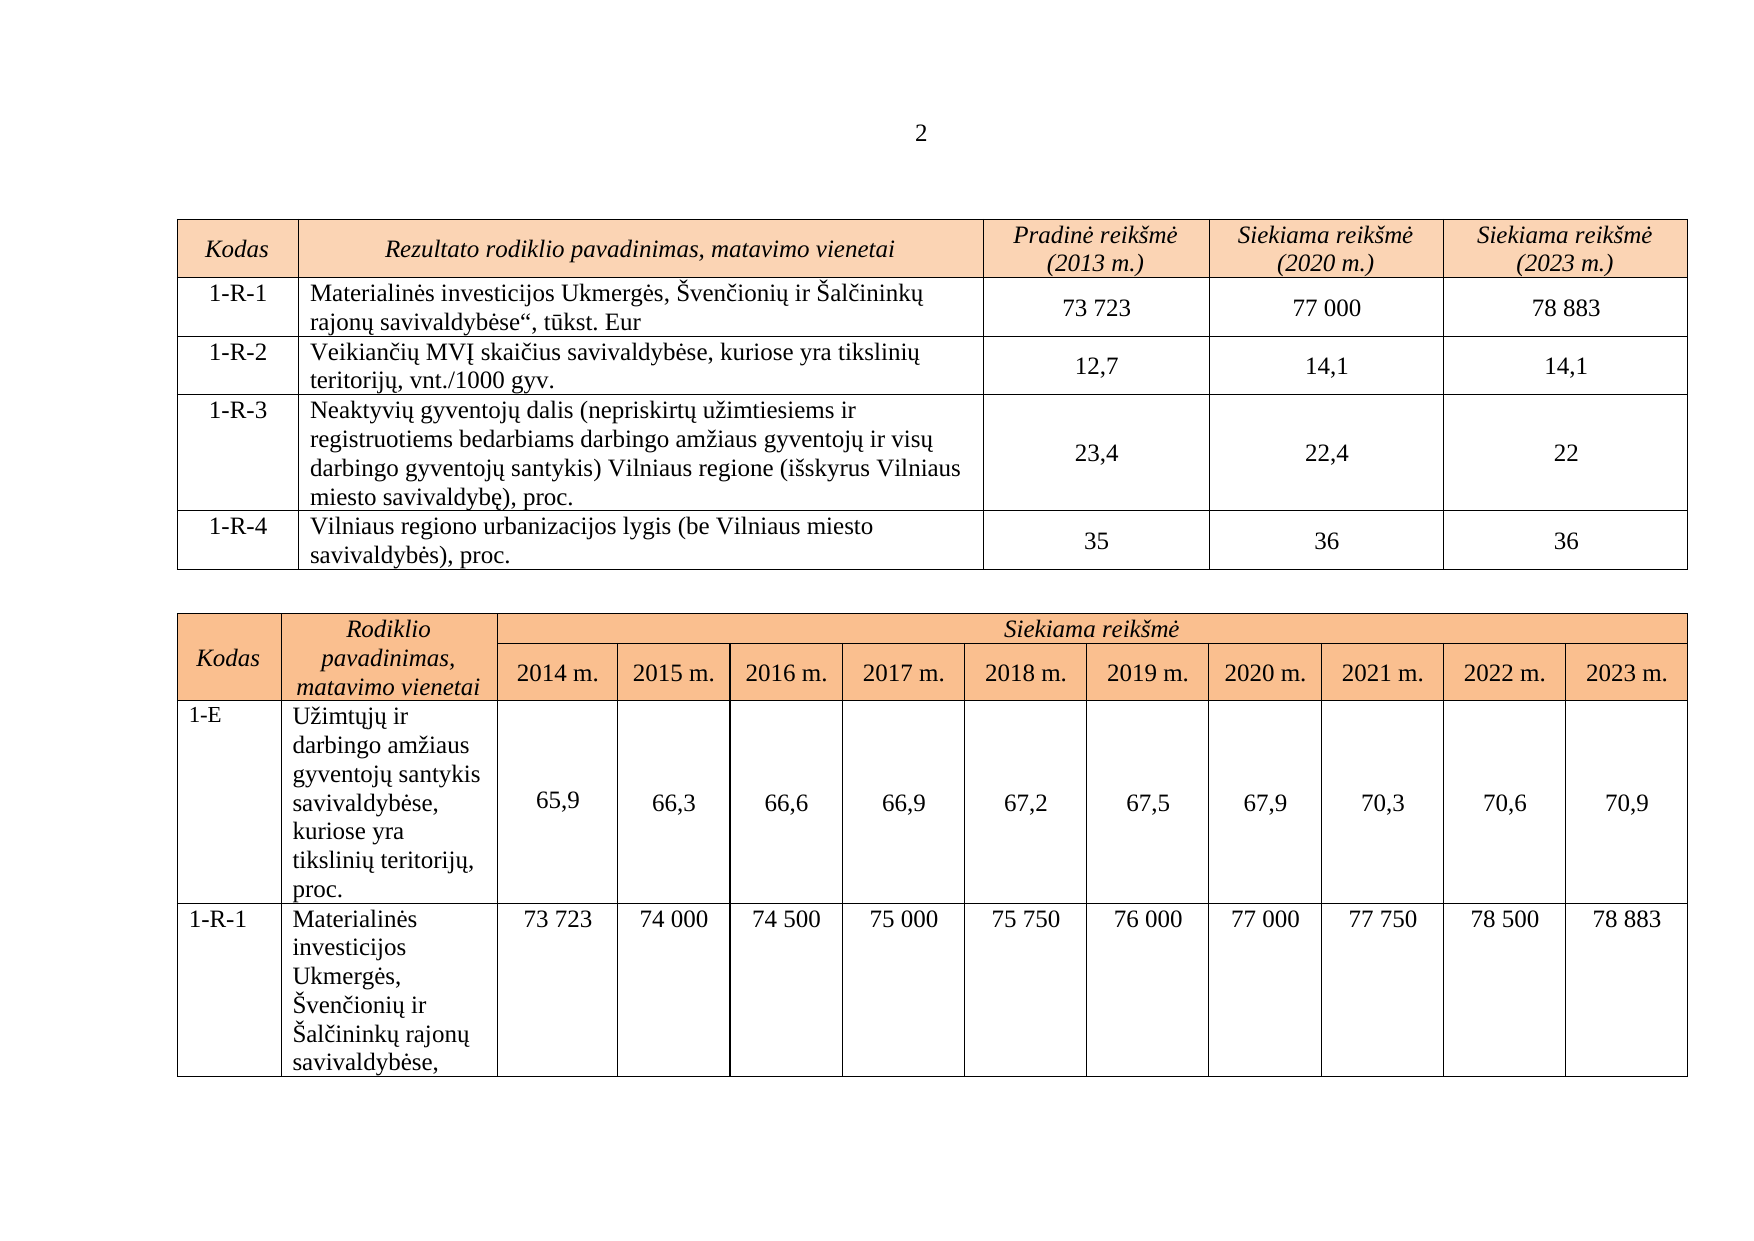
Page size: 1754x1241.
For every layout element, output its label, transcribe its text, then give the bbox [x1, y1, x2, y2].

table_cell 70,6 [1444, 701, 1565, 903]
table_cell 22 [1444, 395, 1687, 510]
table_cell 73 723 [498, 904, 617, 1076]
table_cell 2017 m. [843, 644, 964, 700]
table_cell 2016 m. [731, 644, 842, 700]
table_header Kodas [178, 614, 281, 700]
table_header Rezultato rodiklio pavadinimas, matavimo vienetai [299, 220, 983, 277]
table_cell Veikiančių MVĮ skaičius savivaldybėse, kuriose yra tikslinių teritorijų, vnt./1000 gyv. [299, 337, 983, 394]
table_cell 2015 m. [618, 644, 729, 700]
table_cell 1-R-3 [178, 395, 298, 510]
table_cell 78 883 [1444, 278, 1687, 336]
table_cell 36 [1210, 511, 1443, 569]
table_cell 2020 m. [1209, 644, 1321, 700]
table_cell Materialinės investicijos Ukmergės, Švenčionių ir Šalčininkų rajonų savivaldybėse, tūkst. Eur [282, 904, 497, 1076]
table_cell 23,4 [984, 395, 1209, 510]
table_cell 1-E [178, 701, 281, 903]
table_cell 2014 m. [498, 644, 617, 700]
table_cell Neaktyvių gyventojų dalis (nepriskirtų užimtiesiems ir registruotiems bedarbiams darbingo amžiaus gyventojų ir visų darbingo gyventojų santykis) Vilniaus regione (išskyrus Vilniaus miesto savivaldybę), proc. [299, 395, 983, 510]
table_cell 2022 m. [1444, 644, 1565, 700]
table_header Siekiama reikšmė (2023 m.) [1444, 220, 1687, 277]
table_cell 1-R-2 [178, 337, 298, 394]
table_cell 1-R-4 [178, 511, 298, 569]
table_cell 67,5 [1087, 701, 1208, 903]
table_header Siekiama reikšmė [498, 614, 1687, 643]
table_cell 77 000 [1209, 904, 1321, 1076]
table_cell 2021 m. [1322, 644, 1443, 700]
table_cell 14,1 [1210, 337, 1443, 394]
table_cell 73 723 [984, 278, 1209, 336]
table_cell 67,2 [965, 701, 1086, 903]
table_cell 67,9 [1209, 701, 1321, 903]
table_header Pradinė reikšmė (2013 m.) [984, 220, 1209, 277]
table_cell 1-R-1 [178, 904, 281, 1076]
table_cell 66,3 [618, 701, 729, 903]
table_cell 78 883 [1566, 904, 1687, 1076]
table_cell 22,4 [1210, 395, 1443, 510]
table_cell 66,6 [731, 701, 842, 903]
table_cell 36 [1444, 511, 1687, 569]
table_cell 74 500 [731, 904, 842, 1076]
table_cell 14,1 [1444, 337, 1687, 394]
table_cell 35 [984, 511, 1209, 569]
table_cell 2019 m. [1087, 644, 1208, 700]
table_cell 70,9 [1566, 701, 1687, 903]
table_header Rodiklio pavadinimas, matavimo vienetai [282, 614, 497, 700]
table_cell Materialinės investicijos Ukmergės, Švenčionių ir Šalčininkų rajonų savivaldybėse“, tūkst. Eur [299, 278, 983, 336]
table_cell 65,9 [498, 701, 617, 903]
table_cell 77 000 [1210, 278, 1443, 336]
table_cell Vilniaus regiono urbanizacijos lygis (be Vilniaus miesto savivaldybės), proc. [299, 511, 983, 569]
table_cell 76 000 [1087, 904, 1208, 1076]
table_cell 74 000 [618, 904, 729, 1076]
table_cell Užimtųjų ir darbingo amžiaus gyventojų santykis savivaldybėse, kuriose yra tikslinių teritorijų, proc. [282, 701, 497, 903]
table_cell 77 750 [1322, 904, 1443, 1076]
table_header Kodas [178, 220, 298, 277]
table_cell 70,3 [1322, 701, 1443, 903]
table_header Siekiama reikšmė (2020 m.) [1210, 220, 1443, 277]
table_cell 2023 m. [1566, 644, 1687, 700]
table_cell 66,9 [843, 701, 964, 903]
table_cell 75 750 [965, 904, 1086, 1076]
table_cell 75 000 [843, 904, 964, 1076]
table_cell 1-R-1 [178, 278, 298, 336]
table_cell 78 500 [1444, 904, 1565, 1076]
table_cell 12,7 [984, 337, 1209, 394]
table_cell 2018 m. [965, 644, 1086, 700]
